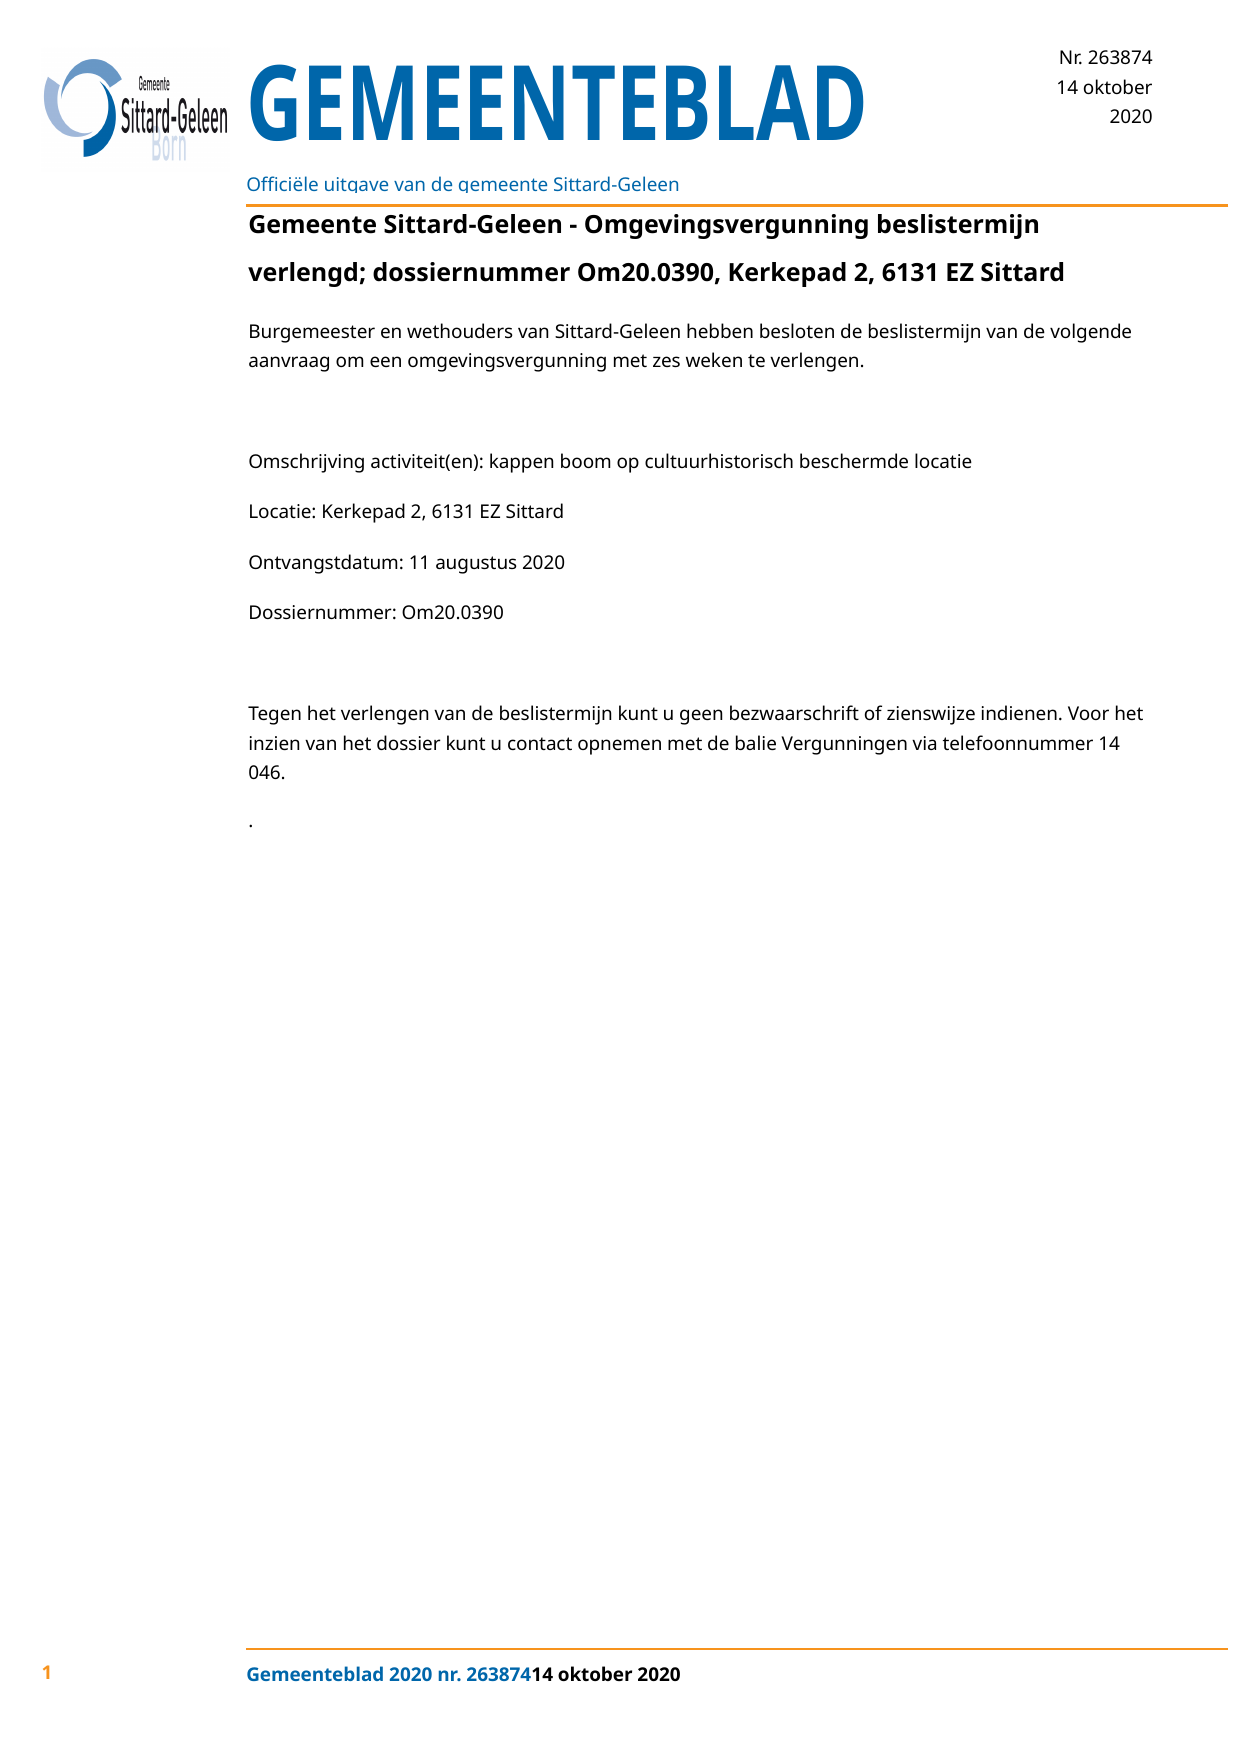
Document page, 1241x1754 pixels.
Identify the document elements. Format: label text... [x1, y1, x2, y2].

text Omschrijving activiteit(en): kappen boom op cultuurhistorisch beschermde locatie [248, 448, 1152, 474]
text . [248, 807, 1152, 833]
picture [41, 47, 231, 172]
text Gemeente Sittard-Geleen - Omgevingsvergunning beslistermijn verlengd; dossiernummer Om20.0390, Kerkepad 2, 6131 EZ Sittard [248, 207, 1152, 288]
text Locatie: Kerkepad 2, 6131 EZ Sittard [248, 499, 1152, 524]
text Ontvangstdatum: 11 augustus 2020 [248, 549, 1152, 575]
text Dossiernummer: Om20.0390 [248, 599, 1152, 625]
text Burgemeester en wethouders van Sittard-Geleen hebben besloten de beslistermijn van de volgende aanvraag om een omgevingsvergunning met zes weken te verlengen. [248, 318, 1152, 373]
text Tegen het verlengen van de beslistermijn kunt u geen bezwaarschrift of zienswijze indienen. Voor het inzien van het dossier kunt u contact opnemen met de balie Vergunningen via telefoonnummer 14 046. [248, 700, 1152, 785]
